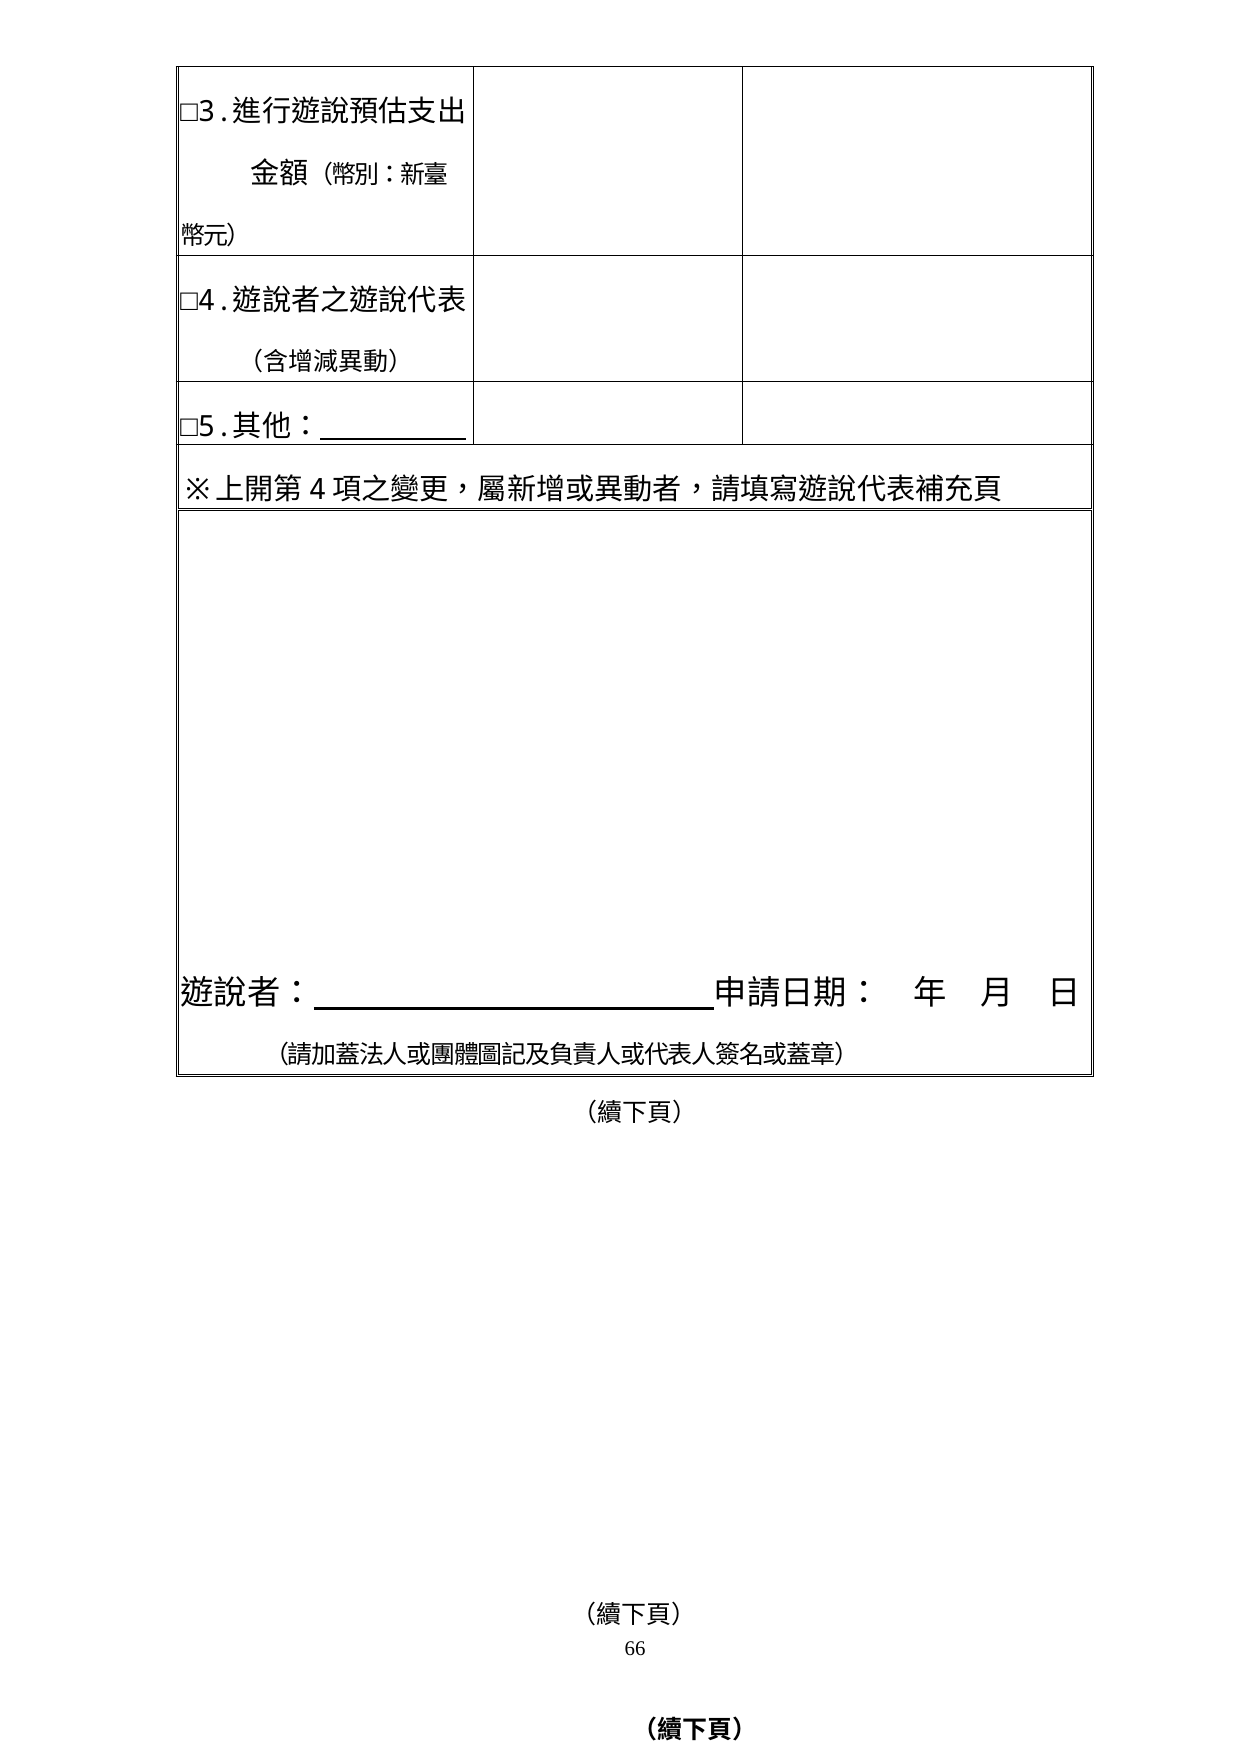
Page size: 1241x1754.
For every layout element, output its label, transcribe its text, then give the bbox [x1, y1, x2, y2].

table_cell ※上開第4項之變更，屬新增或異動者，請填寫遊說代表補充頁 [179, 445, 1091, 508]
table_cell □5.其他： [179, 382, 473, 444]
table_cell [474, 67, 742, 255]
table_cell [743, 382, 1091, 444]
text （續下頁） [557, 1710, 817, 1746]
table_cell [743, 256, 1091, 381]
text （續下頁） [497, 1092, 757, 1129]
text （續下頁） [497, 1594, 757, 1631]
table_cell 遊說者： 申請日期： 年 月 日 （請加蓋法人或團體圖記及負責人或代表人簽名或蓋章） [179, 511, 1091, 1073]
table_cell □3.進行遊說預估支出 金額（幣別：新臺幣元） [179, 67, 473, 255]
table_cell [743, 67, 1091, 255]
table_cell [474, 382, 742, 444]
table_cell [474, 256, 742, 381]
table_cell □4.遊說者之遊說代表（含增減異動） [179, 256, 473, 381]
